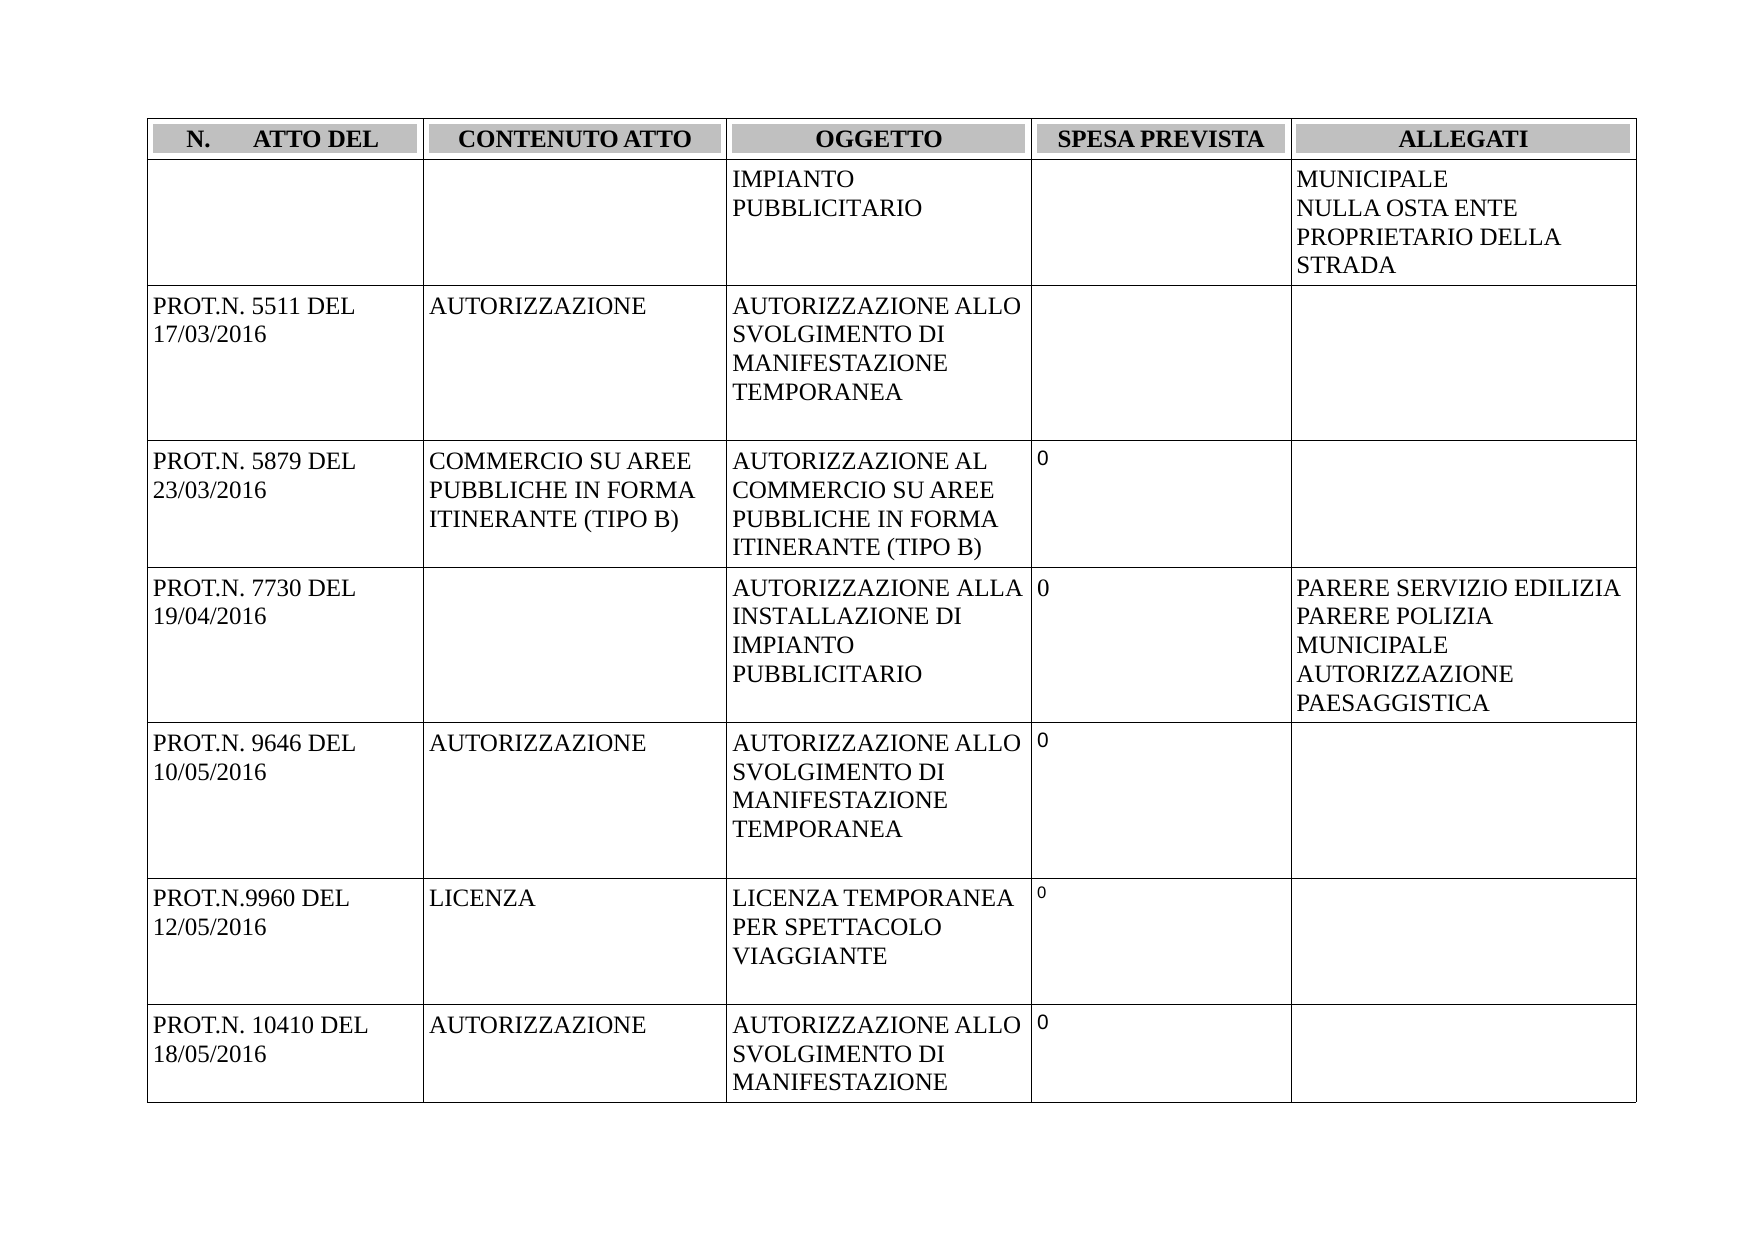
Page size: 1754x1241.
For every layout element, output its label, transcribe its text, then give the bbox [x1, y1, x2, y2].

table_header N. ATTO DEL [148, 119, 423, 158]
table_cell AUTORIZZAZIONE ALLO SVOLGIMENTO DI MANIFESTAZIONE TEMPORANEA [727, 723, 1031, 877]
table_cell PROT.N.9960 DEL 12/05/2016 [148, 879, 423, 1004]
table_cell IMPIANTO PUBBLICITARIO [727, 160, 1031, 285]
table_cell [1032, 160, 1291, 285]
table_cell [1292, 1005, 1636, 1102]
table_cell LICENZA TEMPORANEA PER SPETTACOLO VIAGGIANTE [727, 879, 1031, 1004]
table_cell PROT.N. 5879 DEL 23/03/2016 [148, 441, 423, 567]
table_cell AUTORIZZAZIONE ALLO SVOLGIMENTO DI MANIFESTAZIONE [727, 1005, 1031, 1102]
table_cell AUTORIZZAZIONE [424, 1005, 726, 1102]
table_cell 0 [1032, 568, 1291, 722]
table_header SPESA PREVISTA [1032, 119, 1291, 158]
table_cell COMMERCIO SU AREE PUBBLICHE IN FORMA ITINERANTE (TIPO B) [424, 441, 726, 567]
table_cell [1292, 286, 1636, 440]
table_cell AUTORIZZAZIONE [424, 723, 726, 877]
table_cell [424, 568, 726, 722]
table_header CONTENUTO ATTO [424, 119, 726, 158]
table_cell [1292, 441, 1636, 567]
table_cell 0 [1032, 1005, 1291, 1102]
table_header OGGETTO [727, 119, 1031, 158]
table_cell LICENZA [424, 879, 726, 1004]
table_cell [1292, 879, 1636, 1004]
table_cell MUNICIPALE NULLA OSTA ENTE PROPRIETARIO DELLA STRADA [1292, 160, 1636, 285]
table_cell 0 [1032, 723, 1291, 877]
table_cell AUTORIZZAZIONE [424, 286, 726, 440]
table_cell PARERE SERVIZIO EDILIZIA PARERE POLIZIA MUNICIPALE AUTORIZZAZIONE PAESAGGISTICA [1292, 568, 1636, 722]
table_cell [1032, 286, 1291, 440]
table_cell PROT.N. 5511 DEL 17/03/2016 [148, 286, 423, 440]
table_header ALLEGATI [1292, 119, 1636, 158]
table_cell [148, 160, 423, 285]
table_cell 0 [1032, 441, 1291, 567]
table_cell 0 [1032, 879, 1291, 1004]
table_cell PROT.N. 9646 DEL 10/05/2016 [148, 723, 423, 877]
table_cell PROT.N. 10410 DEL 18/05/2016 [148, 1005, 423, 1102]
table_cell AUTORIZZAZIONE AL COMMERCIO SU AREE PUBBLICHE IN FORMA ITINERANTE (TIPO B) [727, 441, 1031, 567]
table_cell AUTORIZZAZIONE ALLO SVOLGIMENTO DI MANIFESTAZIONE TEMPORANEA [727, 286, 1031, 440]
table_cell [424, 160, 726, 285]
table_cell AUTORIZZAZIONE ALLA INSTALLAZIONE DI IMPIANTO PUBBLICITARIO [727, 568, 1031, 722]
table_cell PROT.N. 7730 DEL 19/04/2016 [148, 568, 423, 722]
table_cell [1292, 723, 1636, 877]
